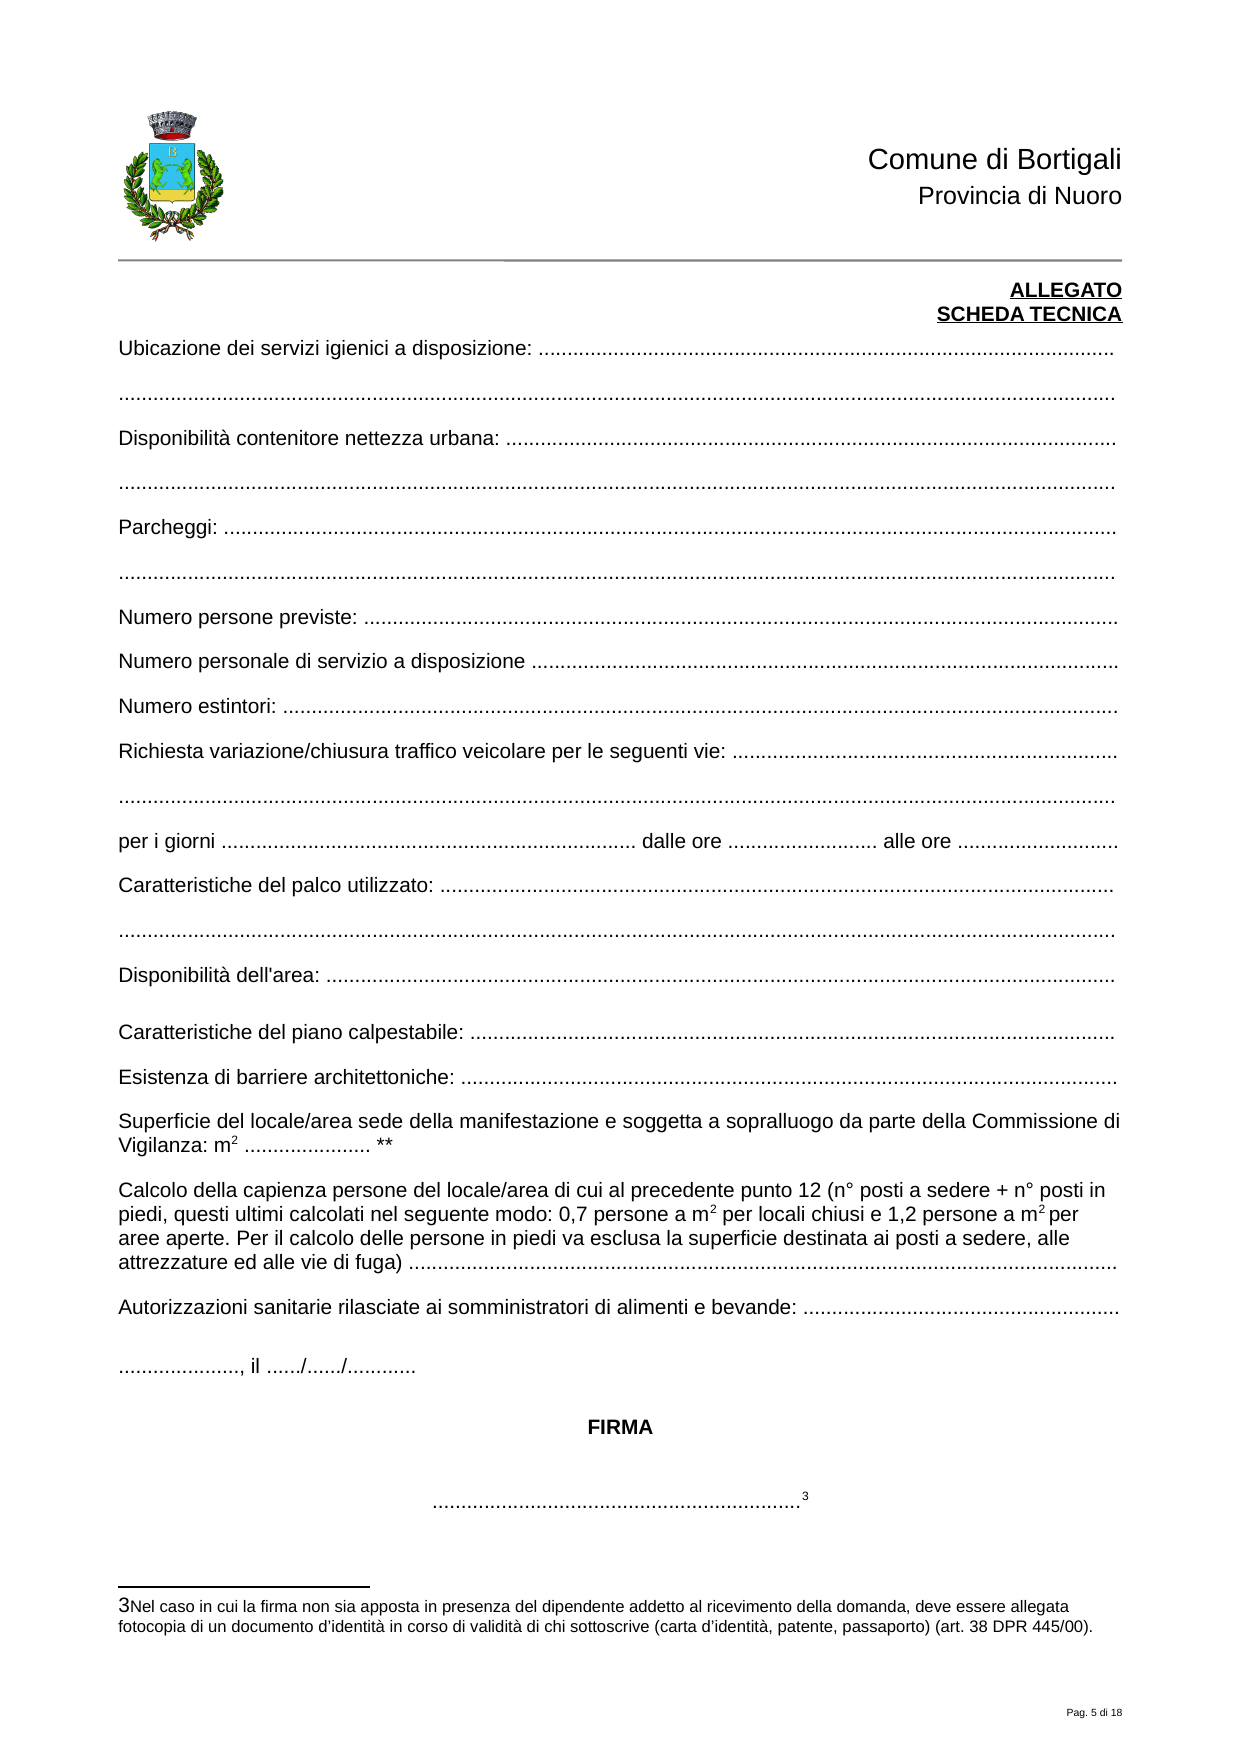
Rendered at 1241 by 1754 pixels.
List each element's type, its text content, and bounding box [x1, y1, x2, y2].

text Parcheggi: ........................................................................................................................................................... [118, 515, 1122, 539]
text Nel caso in cui la firma non sia apposta in presenza del dipendente addetto al ricevimento della domanda, deve essere allegata fotocopia di un documento d’identità in corso di validità di chi sottoscrive (carta d’identità, patente, passaporto) (art. 38 DPR 445/00). [118, 1593, 1122, 1636]
text Comune di Bortigali [224, 142, 1122, 176]
text per i giorni ........................................................................ dalle ore .......................... alle ore ............................ [118, 828, 1122, 852]
text ............................................................................................................................................................................. [118, 381, 1122, 404]
text Caratteristiche del palco utilizzato: ..................................................................................................................... [118, 873, 1122, 897]
text Numero estintori: ................................................................................................................................................. [118, 694, 1122, 718]
text ............................................................................................................................................................................. [118, 918, 1122, 942]
text Richiesta variazione/chiusura traffico veicolare per le seguenti vie: ................................................................... [118, 739, 1122, 763]
text FIRMA [118, 1415, 1122, 1439]
picture [122, 111, 224, 243]
text Superficie del locale/area sede della manifestazione e soggetta a sopralluogo da parte della Commissione di Vigilanza: m2 ...................... ** [118, 1109, 1122, 1157]
text Disponibilità contenitore nettezza urbana: .......................................................................................................... [118, 425, 1122, 449]
text ....................., il ....../....../............ [118, 1353, 1122, 1377]
text ............................................................................................................................................................................. [118, 560, 1122, 584]
text Disponibilità dell'area: ......................................................................................................................................... [118, 963, 1122, 987]
text ................................................................ [118, 1489, 1122, 1513]
text ALLEGATO [118, 277, 1122, 301]
text Numero personale di servizio a disposizione ...................................................................................................... [118, 649, 1122, 673]
text Provincia di Nuoro [224, 181, 1122, 209]
text Caratteristiche del piano calpestabile: ................................................................................................................ [118, 1020, 1122, 1044]
text Esistenza di barriere architettoniche: .................................................................................................................. [118, 1064, 1122, 1088]
text Autorizzazioni sanitarie rilasciate ai somministratori di alimenti e bevande: ....................................................... [118, 1295, 1122, 1319]
text ............................................................................................................................................................................. [118, 470, 1122, 494]
text Calcolo della capienza persone del locale/area di cui al precedente punto 12 (n° posti a sedere + n° posti in piedi, questi ultimi calcolati nel seguente modo: 0,7 persone a m2 per locali chiusi e 1,2 persone a m2 per aree aperte. Per il calcolo delle persone in piedi va esclusa la superficie destinata ai posti a sedere, alle attrezzature ed alle vie di fuga) ........................................................................................................................... [118, 1178, 1122, 1274]
text SCHEDA TECNICA [118, 301, 1122, 325]
text ............................................................................................................................................................................. [118, 784, 1122, 808]
text Ubicazione dei servizi igienici a disposizione: .................................................................................................... [118, 336, 1122, 360]
text Numero persone previste: ................................................................................................................................... [118, 604, 1122, 628]
